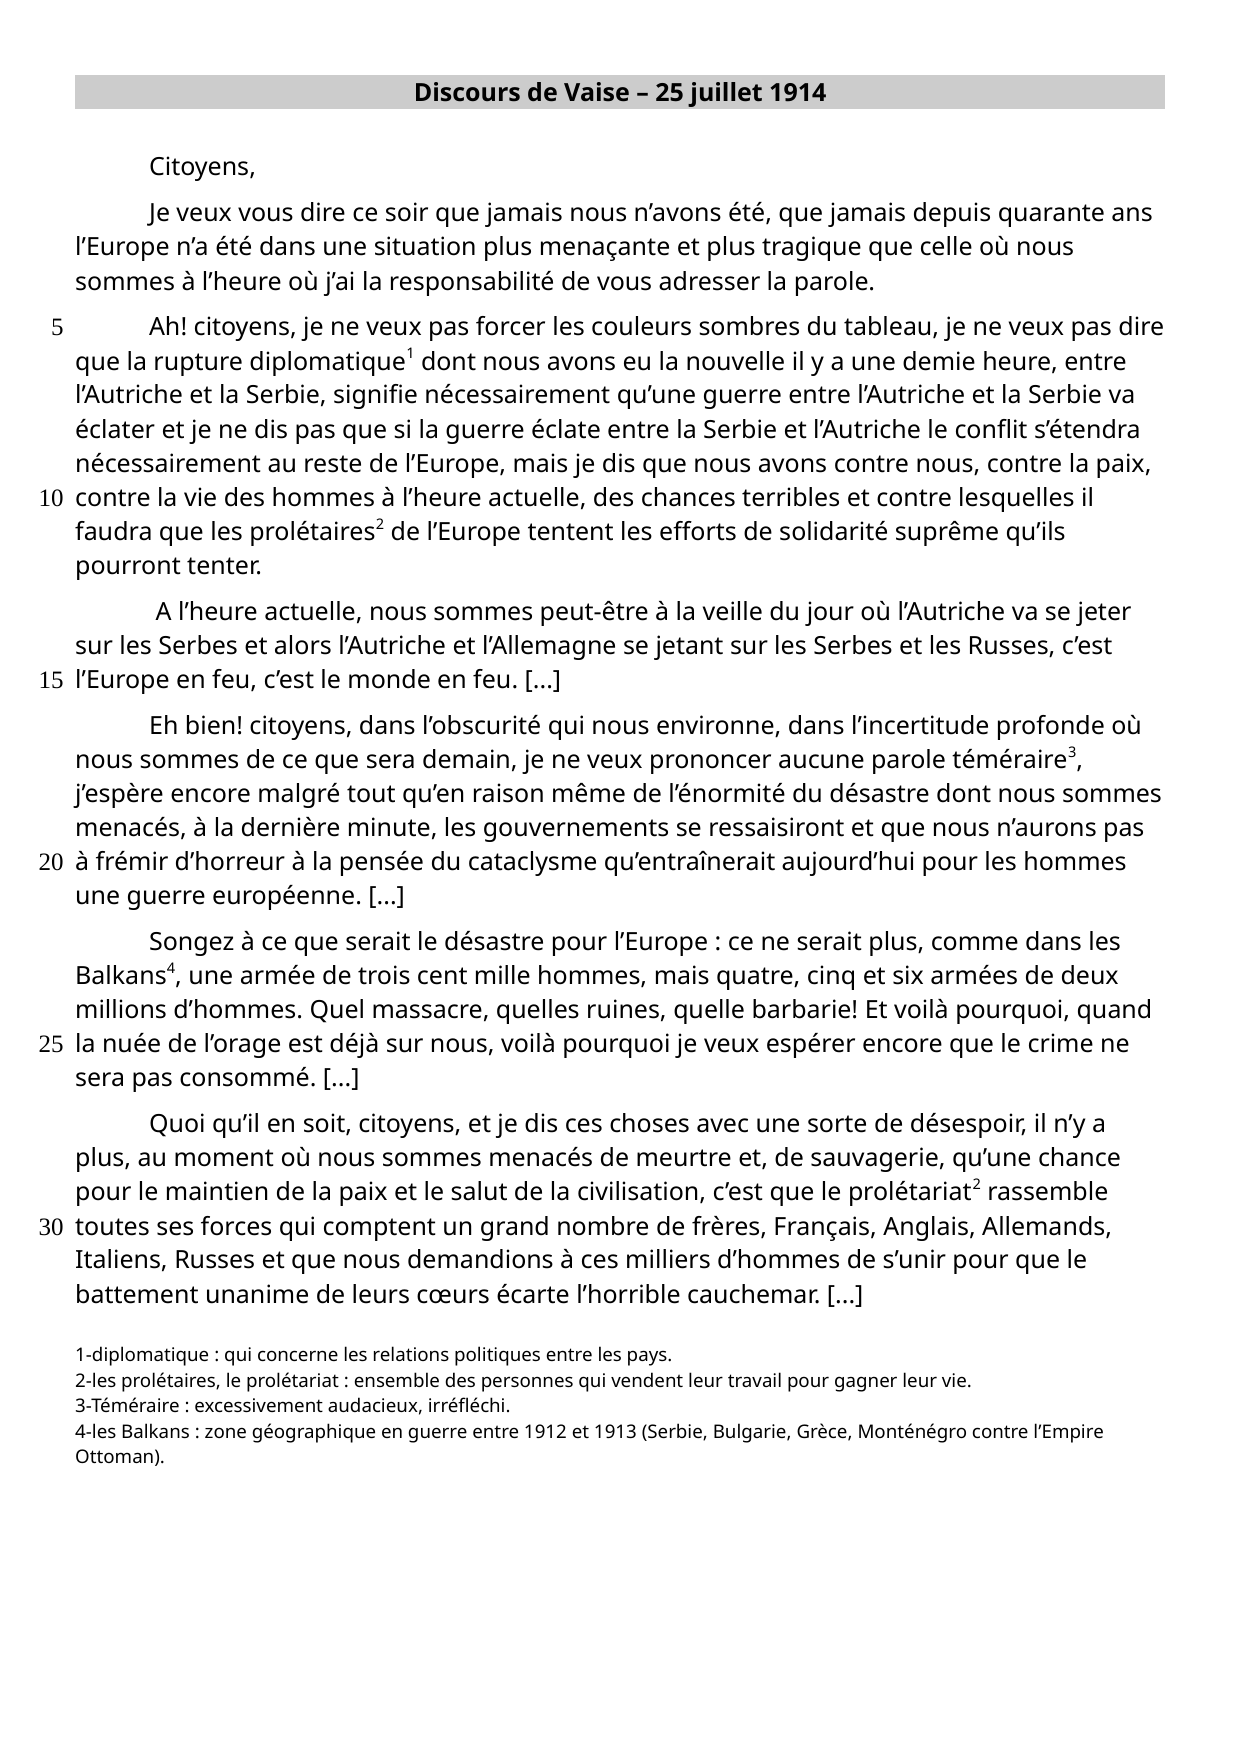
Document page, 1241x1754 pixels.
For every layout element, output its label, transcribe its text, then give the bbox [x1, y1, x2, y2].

text A l’heure actuelle, nous sommes peut-être à la veille du jour où l’Autriche va se jeter sur les Serbes et alors l’Autriche et l’Allemagne se jetant sur les Serbes et les Russes, c’est l’Europe en feu, c’est le monde en feu. [...] [75, 593, 1165, 696]
text Je veux vous dire ce soir que jamais nous n’avons été, que jamais depuis quarante ans l’Europe n’a été dans une situation plus menaçante et plus tragique que celle où nous sommes à l’heure où j’ai la responsabilité de vous adresser la parole. [75, 195, 1165, 297]
text Ah! citoyens, je ne veux pas forcer les couleurs sombres du tableau, je ne veux pas dire que la rupture diplomatique1 dont nous avons eu la nouvelle il y a une demie heure, entre l’Autriche et la Serbie, signifie nécessairement qu’une guerre entre l’Autriche et la Serbie va éclater et je ne dis pas que si la guerre éclate entre la Serbie et l’Autriche le conflit s’étendra nécessairement au reste de l’Europe, mais je dis que nous avons contre nous, contre la paix, contre la vie des hommes à l’heure actuelle, des chances terribles et contre lesquelles il faudra que les prolétaires2 de l’Europe tentent les efforts de solidarité suprême qu’ils pourront tenter. [75, 309, 1165, 582]
text Eh bien! citoyens, dans l’obscurité qui nous environne, dans l’incertitude profonde où nous sommes de ce que sera demain, je ne veux prononcer aucune parole téméraire3, j’espère encore malgré tout qu’en raison même de l’énormité du désastre dont nous sommes menacés, à la dernière minute, les gouvernements se ressaisiront et que nous n’aurons pas à frémir d’horreur à la pensée du cataclysme qu’entraînerait aujourd’hui pour les hommes une guerre européenne. [...] [75, 707, 1165, 912]
text 2-les prolétaires, le prolétariat : ensemble des personnes qui vendent leur travail pour gagner leur vie. [75, 1367, 1165, 1393]
text 3-Téméraire : excessivement audacieux, irréfléchi. [75, 1393, 1165, 1418]
text 4-les Balkans : zone géographique en guerre entre 1912 et 1913 (Serbie, Bulgarie, Grèce, Monténégro contre l’Empire Ottoman). [75, 1418, 1165, 1469]
text 1-diplomatique : qui concerne les relations politiques entre les pays. [75, 1342, 1165, 1367]
text Songez à ce que serait le désastre pour l’Europe : ce ne serait plus, comme dans les Balkans4, une armée de trois cent mille hommes, mais quatre, cinq et six armées de deux millions d’hommes. Quel massacre, quelles ruines, quelle barbarie! Et voilà pourquoi, quand la nuée de l’orage est déjà sur nous, voilà pourquoi je veux espérer encore que le crime ne sera pas consommé. [...] [75, 924, 1165, 1094]
text Discours de Vaise – 25 juillet 1914 [75, 75, 1165, 109]
text Quoi qu’il en soit, citoyens, et je dis ces choses avec une sorte de désespoir, il n’y a plus, au moment où nous sommes menacés de meurtre et, de sauvagerie, qu’une chance pour le maintien de la paix et le salut de la civilisation, c’est que le prolétariat2 rassemble toutes ses forces qui comptent un grand nombre de frères, Français, Anglais, Allemands, Italiens, Russes et que nous demandions à ces milliers d’hommes de s’unir pour que le battement unanime de leurs cœurs écarte l’horrible cauchemar. [...] [75, 1106, 1165, 1310]
text Citoyens, [75, 149, 1165, 183]
